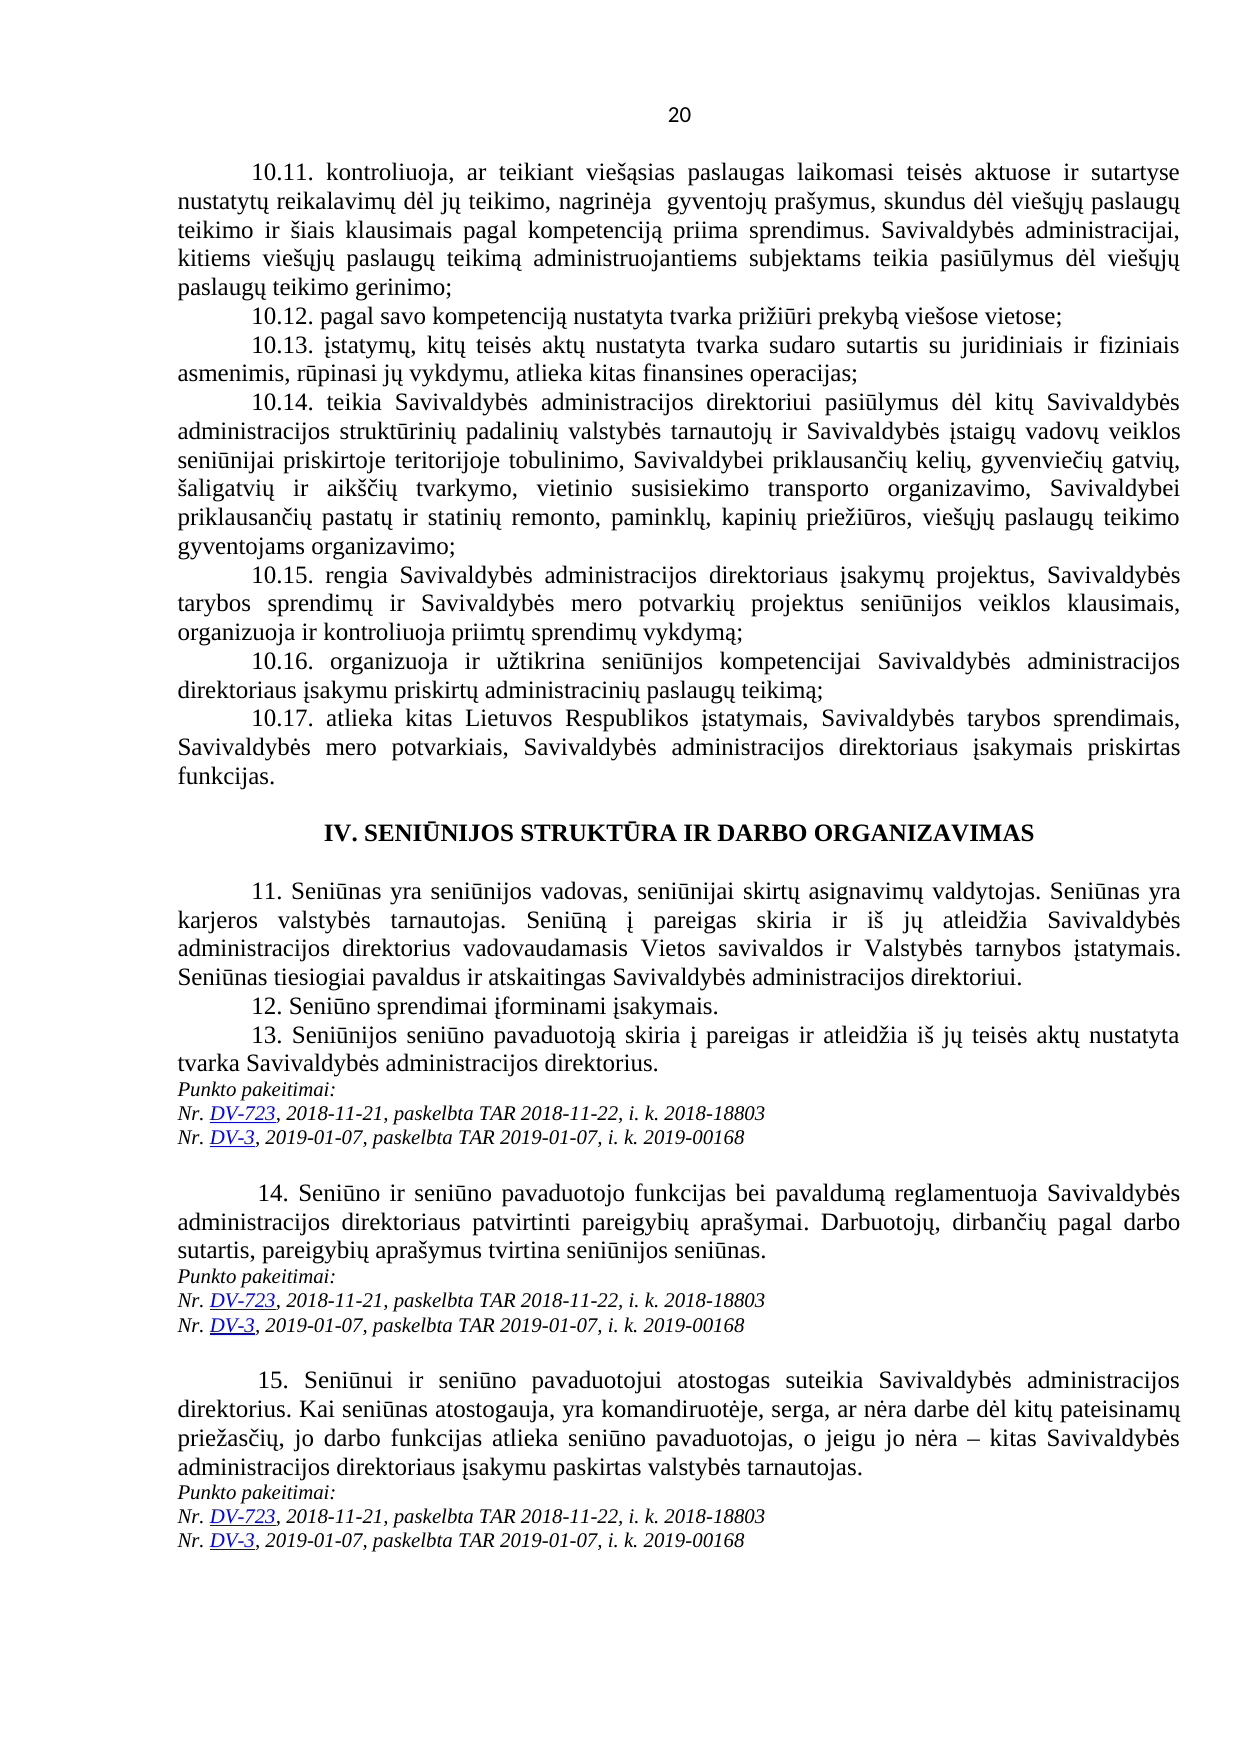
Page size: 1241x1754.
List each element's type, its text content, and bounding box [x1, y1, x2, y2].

text 10.12. pagal savo kompetenciją nustatyta tvarka prižiūri prekybą viešose vietose; [177, 301, 1181, 330]
text 10.17. atlieka kitas Lietuvos Respublikos įstatymais, Savivaldybės tarybos sprendimais, Savivaldybės mero potvarkiais, Savivaldybės administracijos direktoriaus įsakymais priskirtas funkcijas. [177, 703, 1181, 790]
text Nr. DV-723, 2018-11-21, paskelbta TAR 2018-11-22, i. k. 2018-18803 [177, 1288, 1181, 1312]
text 11. Seniūnas yra seniūnijos vadovas, seniūnijai skirtų asignavimų valdytojas. Seniūnas yra karjeros valstybės tarnautojas. Seniūną į pareigas skiria ir iš jų atleidžia Savivaldybės administracijos direktorius vadovaudamasis Vietos savivaldos ir Valstybės tarnybos įstatymais. Seniūnas tiesiogiai pavaldus ir atskaitingas Savivaldybės administracijos direktoriui. [177, 876, 1181, 991]
text 10.15. rengia Savivaldybės administracijos direktoriaus įsakymų projektus, Savivaldybės tarybos sprendimų ir Savivaldybės mero potvarkių projektus seniūnijos veiklos klausimais, organizuoja ir kontroliuoja priimtų sprendimų vykdymą; [177, 560, 1181, 646]
text Nr. DV-3, 2019-01-07, paskelbta TAR 2019-01-07, i. k. 2019-00168 [177, 1125, 1181, 1149]
text Nr. DV-3, 2019-01-07, paskelbta TAR 2019-01-07, i. k. 2019-00168 [177, 1528, 1181, 1552]
text IV. SENIŪNIJOS STRUKTŪRA IR DARBO ORGANIZAVIMAS [177, 818, 1181, 847]
text Nr. DV-3, 2019-01-07, paskelbta TAR 2019-01-07, i. k. 2019-00168 [177, 1312, 1181, 1337]
text 10.11. kontroliuoja, ar teikiant viešąsias paslaugas laikomasi teisės aktuose ir sutartyse nustatytų reikalavimų dėl jų teikimo, nagrinėja gyventojų prašymus, skundus dėl viešųjų paslaugų teikimo ir šiais klausimais pagal kompetenciją priima sprendimus. Savivaldybės administracijai, kitiems viešųjų paslaugų teikimą administruojantiems subjektams teikia pasiūlymus dėl viešųjų paslaugų teikimo gerinimo; [177, 157, 1181, 301]
text Punkto pakeitimai: [177, 1264, 1181, 1288]
text 10.13. įstatymų, kitų teisės aktų nustatyta tvarka sudaro sutartis su juridiniais ir fiziniais asmenimis, rūpinasi jų vykdymu, atlieka kitas finansines operacijas; [177, 330, 1181, 387]
text 10.14. teikia Savivaldybės administracijos direktoriui pasiūlymus dėl kitų Savivaldybės administracijos struktūrinių padalinių valstybės tarnautojų ir Savivaldybės įstaigų vadovų veiklos seniūnijai priskirtoje teritorijoje tobulinimo, Savivaldybei priklausančių kelių, gyvenviečių gatvių, šaligatvių ir aikščių tvarkymo, vietinio susisiekimo transporto organizavimo, Savivaldybei priklausančių pastatų ir statinių remonto, paminklų, kapinių priežiūros, viešųjų paslaugų teikimo gyventojams organizavimo; [177, 387, 1181, 560]
text Nr. DV-723, 2018-11-21, paskelbta TAR 2018-11-22, i. k. 2018-18803 [177, 1101, 1181, 1125]
text 15. Seniūnui ir seniūno pavaduotojui atostogas suteikia Savivaldybės administracijos direktorius. Kai seniūnas atostogauja, yra komandiruotėje, serga, ar nėra darbe dėl kitų pateisinamų priežasčių, jo darbo funkcijas atlieka seniūno pavaduotojas, o jeigu jo nėra – kitas Savivaldybės administracijos direktoriaus įsakymu paskirtas valstybės tarnautojas. [177, 1365, 1181, 1480]
text 12. Seniūno sprendimai įforminami įsakymais. [177, 991, 1181, 1020]
text 14. Seniūno ir seniūno pavaduotojo funkcijas bei pavaldumą reglamentuoja Savivaldybės administracijos direktoriaus patvirtinti pareigybių aprašymai. Darbuotojų, dirbančių pagal darbo sutartis, pareigybių aprašymus tvirtina seniūnijos seniūnas. [177, 1178, 1181, 1264]
text 13. Seniūnijos seniūno pavaduotoją skiria į pareigas ir atleidžia iš jų teisės aktų nustatyta tvarka Savivaldybės administracijos direktorius. [177, 1020, 1181, 1077]
text Nr. DV-723, 2018-11-21, paskelbta TAR 2018-11-22, i. k. 2018-18803 [177, 1504, 1181, 1528]
text Punkto pakeitimai: [177, 1480, 1181, 1504]
text Punkto pakeitimai: [177, 1077, 1181, 1101]
text 10.16. organizuoja ir užtikrina seniūnijos kompetencijai Savivaldybės administracijos direktoriaus įsakymu priskirtų administracinių paslaugų teikimą; [177, 646, 1181, 703]
